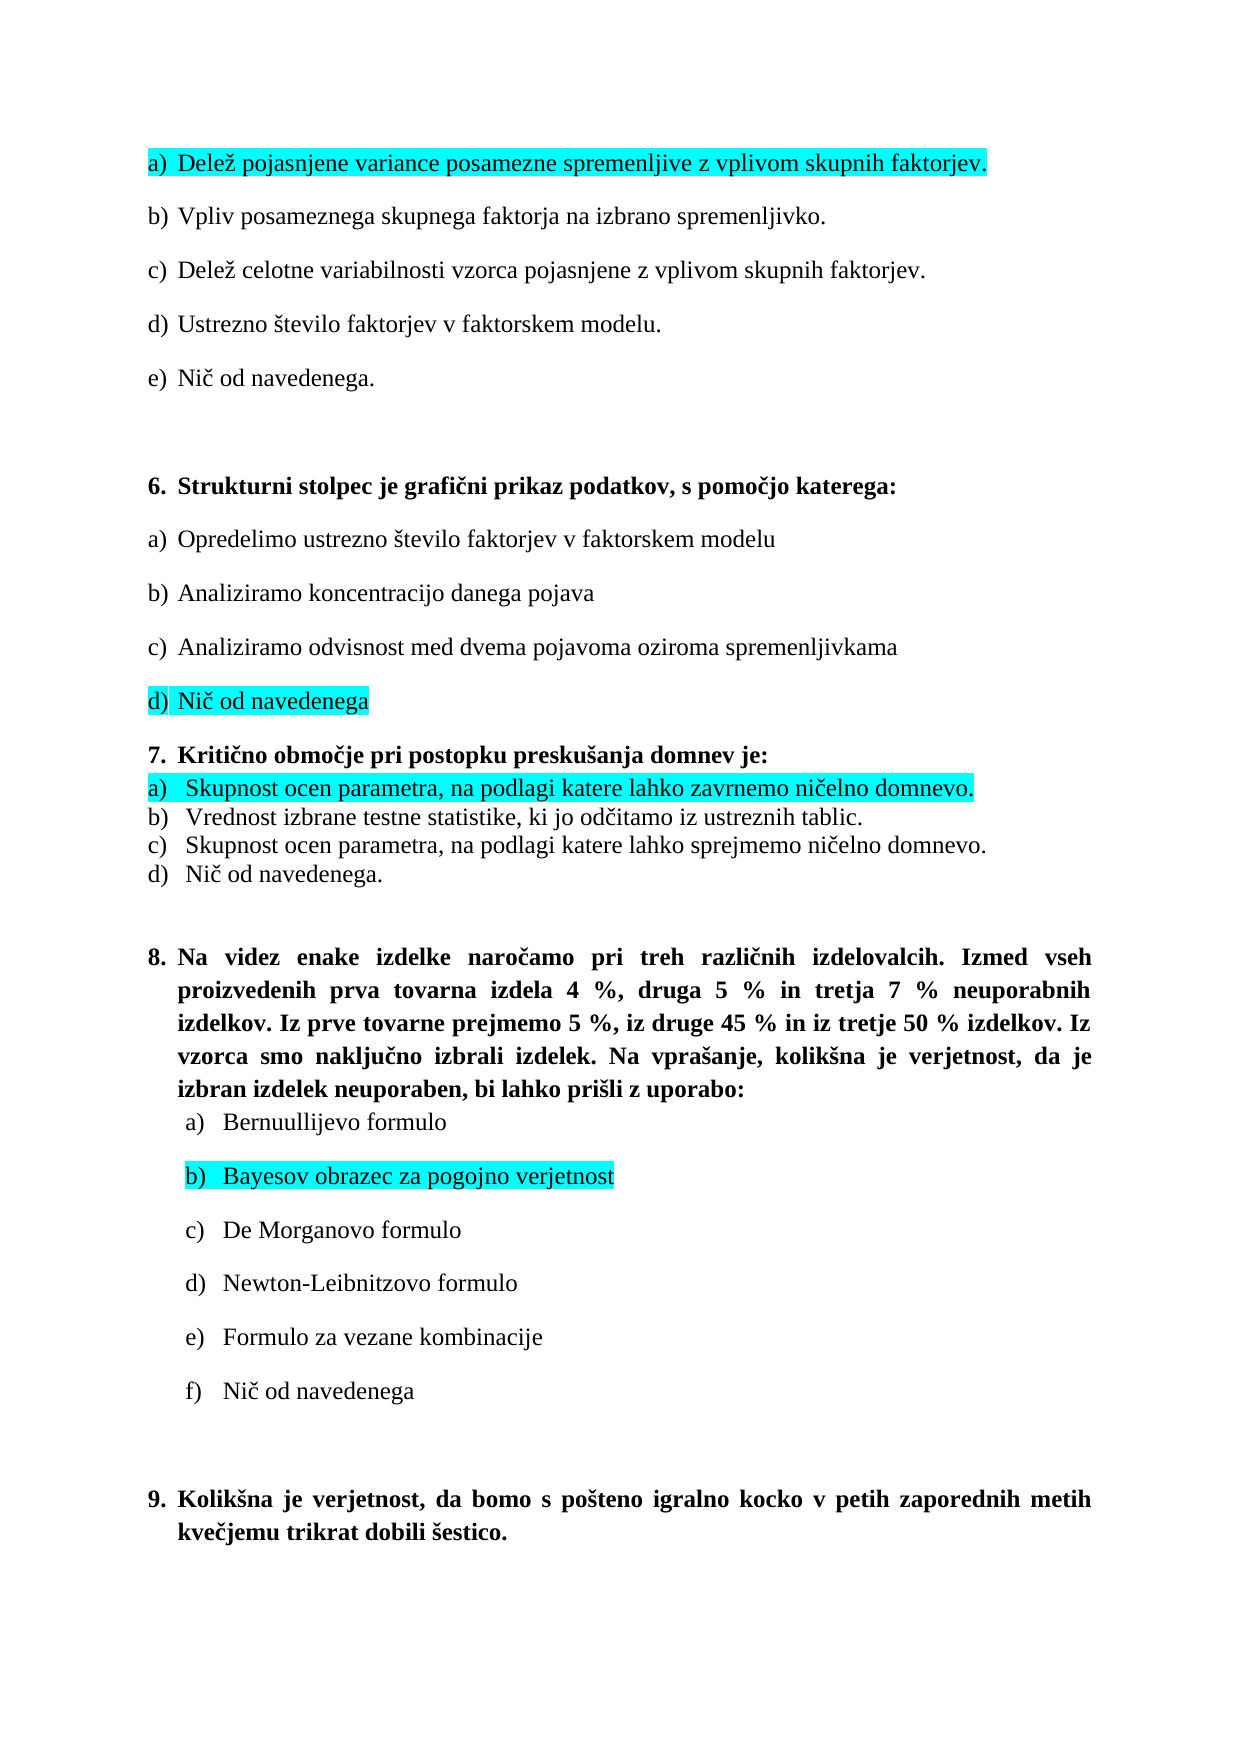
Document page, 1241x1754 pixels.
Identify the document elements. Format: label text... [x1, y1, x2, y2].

list Analiziramo odvisnost med dvema pojavoma oziroma spremenljivkama [148, 632, 1093, 661]
list Delež celotne variabilnosti vzorca pojasnjene z vplivom skupnih faktorjev. [148, 255, 1093, 284]
list Newton-Leibnitzovo formulo [185, 1268, 1093, 1297]
list Kritično območje pri postopku preskušanja domnev je: [148, 740, 1093, 769]
list Formulo za vezane kombinacije [185, 1322, 1093, 1351]
list Kolikšna je verjetnost, da bomo s pošteno igralno kocko v petih zaporednih metih kvečjemu trikrat dobili šestico. [148, 1484, 1093, 1546]
list Bayesov obrazec za pogojno verjetnost [185, 1161, 1093, 1189]
list Delež pojasnjene variance posamezne spremenljive z vplivom skupnih faktorjev. [148, 148, 1093, 176]
list Opredelimo ustrezno število faktorjev v faktorskem modelu [148, 524, 1093, 553]
list Strukturni stolpec je grafični prikaz podatkov, s pomočjo katerega: [148, 471, 1093, 499]
list Vrednost izbrane testne statistike, ki jo odčitamo iz ustreznih tablic. [148, 802, 1093, 831]
list De Morganovo formulo [185, 1215, 1093, 1243]
list Nič od navedenega. [148, 859, 1093, 888]
list Skupnost ocen parametra, na podlagi katere lahko sprejmemo ničelno domnevo. [148, 831, 1093, 859]
list Skupnost ocen parametra, na podlagi katere lahko zavrnemo ničelno domnevo. [148, 773, 1093, 802]
list Vpliv posameznega skupnega faktorja na izbrano spremenljivko. [148, 201, 1093, 230]
list Nič od navedenega [185, 1376, 1093, 1405]
list Nič od navedenega. [148, 363, 1093, 392]
list Na videz enake izdelke naročamo pri treh različnih izdelovalcih. Izmed vseh proizvedenih prva tovarna izdela 4 %, druga 5 % in tretja 7 % neuporabnih izdelkov. Iz prve tovarne prejmemo 5 %, iz druge 45 % in iz tretje 50 % izdelkov. Iz vzorca smo naključno izbrali izdelek. Na vprašanje, kolikšna je verjetnost, da je izbran izdelek neuporaben, bi lahko prišli z uporabo: [148, 942, 1093, 1103]
list Nič od navedenega [148, 686, 1093, 715]
list Analiziramo koncentracijo danega pojava [148, 578, 1093, 607]
list Ustrezno število faktorjev v faktorskem modelu. [148, 309, 1093, 338]
list Bernuullijevo formulo [185, 1107, 1093, 1136]
